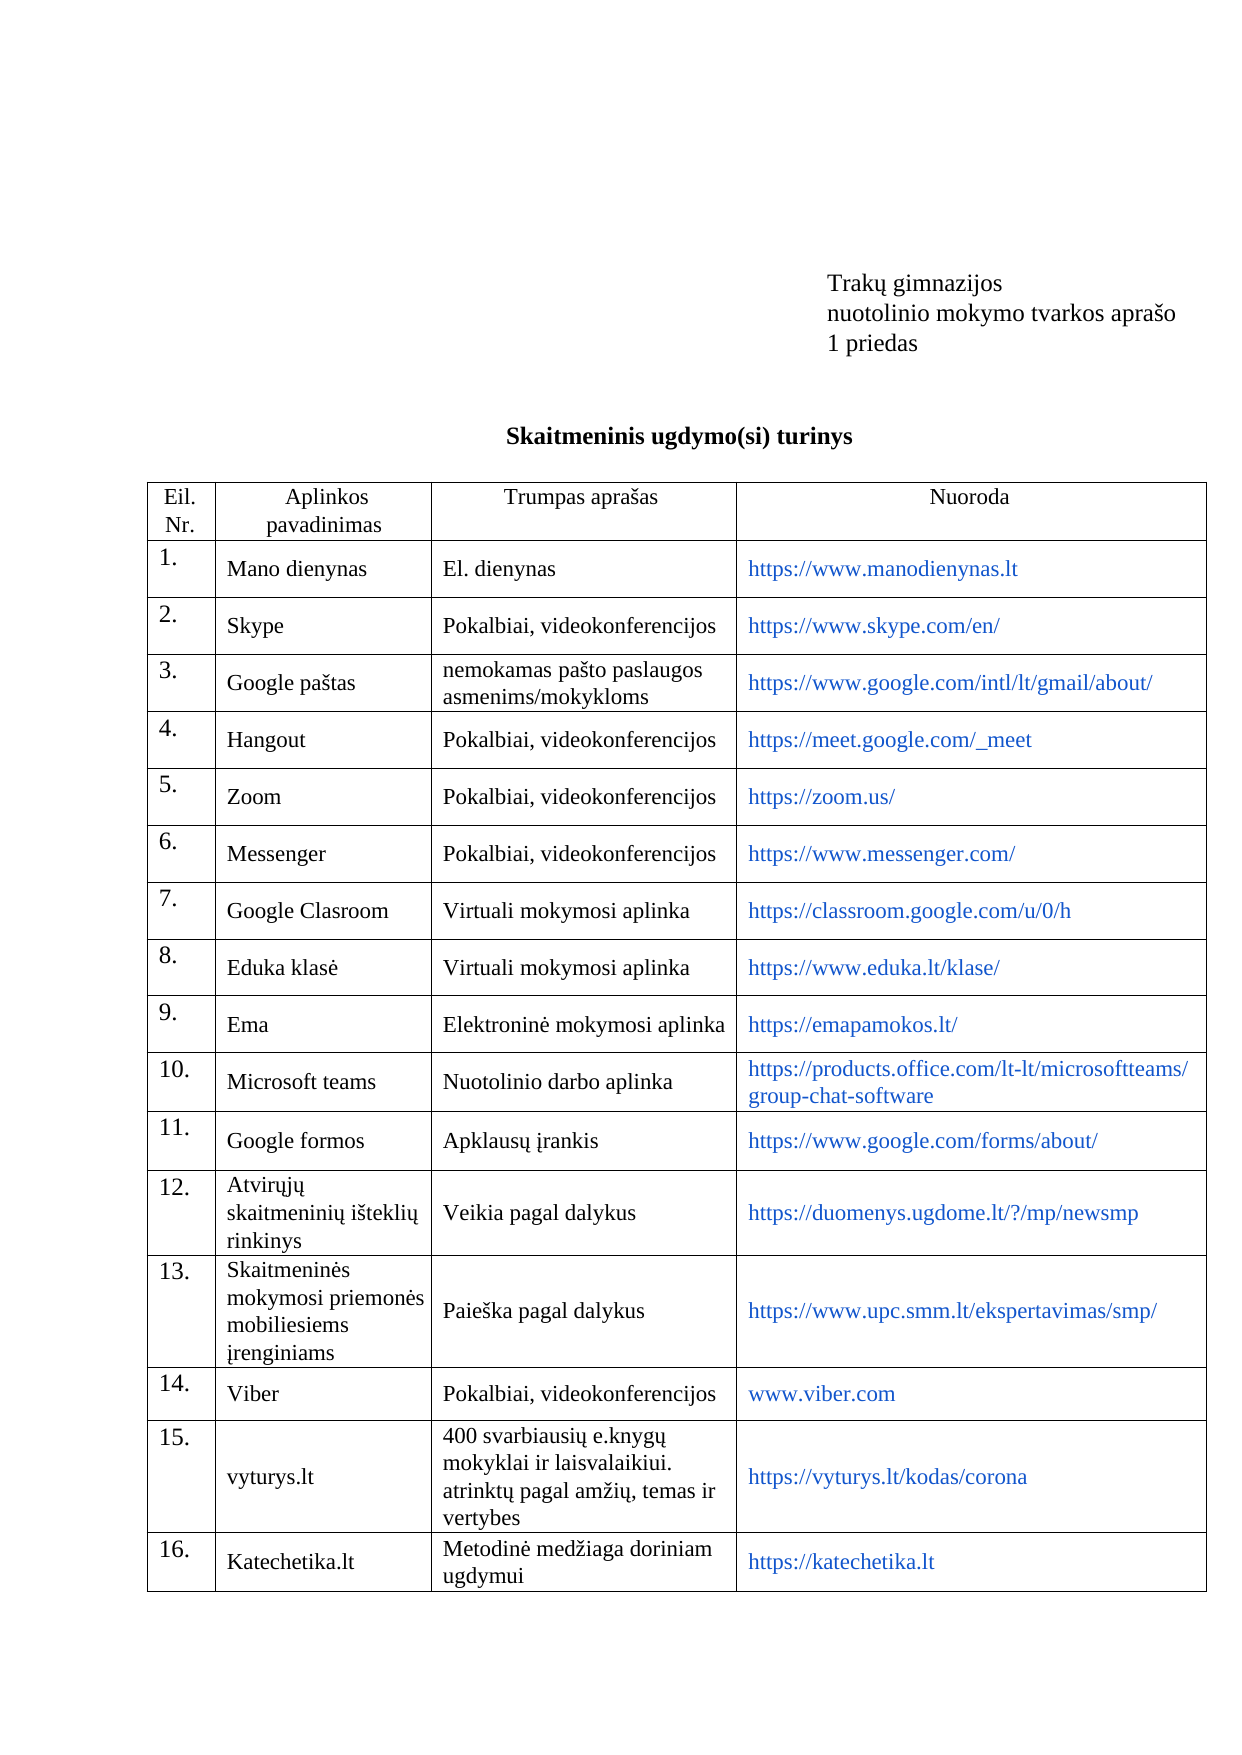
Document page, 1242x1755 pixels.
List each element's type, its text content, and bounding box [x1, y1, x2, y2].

table_cell nemokamas pašto paslaugos asmenims/mokykloms [432, 655, 736, 711]
table_cell [148, 712, 215, 768]
table_cell Apklausų įrankis [432, 1112, 736, 1170]
text Skaitmeninis ugdymo(si) turinys [506, 421, 1183, 450]
table_cell https://www.messenger.com/ [737, 826, 1206, 882]
table_cell Pokalbiai, videokonferencijos [432, 598, 736, 654]
table_cell Virtuali mokymosi aplinka [432, 940, 736, 995]
table_cell https://vyturys.lt/kodas/corona [737, 1421, 1206, 1532]
table_cell [148, 655, 215, 711]
table_cell Google formos [216, 1112, 431, 1170]
table_cell https://www.skype.com/en/ [737, 598, 1206, 654]
table_cell Eduka klasė [216, 940, 431, 995]
table_cell 400 svarbiausių e.knygų mokyklai ir laisvalaikiui. atrinktų pagal amžių, temas ir vertybes [432, 1421, 736, 1532]
table_cell Google paštas [216, 655, 431, 711]
table_cell [148, 769, 215, 825]
table_cell Skaitmeninės mokymosi priemonės mobiliesiems įrenginiams [216, 1256, 431, 1367]
table_cell Atvirųjų skaitmeninių išteklių rinkinys [216, 1171, 431, 1254]
table_cell [148, 940, 215, 995]
table_cell [148, 1256, 215, 1367]
table_cell https://www.eduka.lt/klase/ [737, 940, 1206, 995]
table_cell https://katechetika.lt [737, 1533, 1206, 1591]
table_cell https://www.upc.smm.lt/ekspertavimas/smp/ [737, 1256, 1206, 1367]
table_cell https://products.office.com/lt-lt/microsoftteams/group-chat-software [737, 1053, 1206, 1111]
table_cell [148, 1053, 215, 1111]
table_cell [148, 826, 215, 882]
text Trakų gimnazijos [827, 268, 1183, 296]
table_cell Nuotolinio darbo aplinka [432, 1053, 736, 1111]
table_cell Zoom [216, 769, 431, 825]
table_header Aplinkos pavadinimas [216, 483, 431, 540]
table_cell https://duomenys.ugdome.lt/?/mp/newsmp [737, 1171, 1206, 1254]
table_cell [148, 1368, 215, 1420]
table_cell Metodinė medžiaga doriniam ugdymui [432, 1533, 736, 1591]
table_cell Virtuali mokymosi aplinka [432, 883, 736, 938]
table_cell https://meet.google.com/_meet [737, 712, 1206, 768]
table_cell [148, 1533, 215, 1591]
table_header Nuoroda [737, 483, 1206, 540]
table_cell vyturys.lt [216, 1421, 431, 1532]
table_cell [148, 883, 215, 938]
table_cell Skype [216, 598, 431, 654]
table_cell Hangout [216, 712, 431, 768]
table_cell Pokalbiai, videokonferencijos [432, 826, 736, 882]
table_cell https://classroom.google.com/u/0/h [737, 883, 1206, 938]
table_cell El. dienynas [432, 541, 736, 597]
table_cell [148, 1171, 215, 1254]
table_cell www.viber.com [737, 1368, 1206, 1420]
table_cell Microsoft teams [216, 1053, 431, 1111]
table_cell [148, 996, 215, 1052]
table_cell [148, 598, 215, 654]
table_cell Mano dienynas [216, 541, 431, 597]
table_cell [148, 1112, 215, 1170]
table_cell https://www.google.com/intl/lt/gmail/about/ [737, 655, 1206, 711]
table_cell https://www.manodienynas.lt [737, 541, 1206, 597]
table_cell [148, 1421, 215, 1532]
table_cell Paieška pagal dalykus [432, 1256, 736, 1367]
table_header Trumpas aprašas [432, 483, 736, 540]
table_cell Pokalbiai, videokonferencijos [432, 1368, 736, 1420]
table_cell Google Clasroom [216, 883, 431, 938]
table_cell Viber [216, 1368, 431, 1420]
table_header Eil. Nr. [148, 483, 215, 540]
table_cell Messenger [216, 826, 431, 882]
table_cell https://emapamokos.lt/ [737, 996, 1206, 1052]
table_cell Ema [216, 996, 431, 1052]
table_cell https://zoom.us/ [737, 769, 1206, 825]
table_cell Veikia pagal dalykus [432, 1171, 736, 1254]
text 1 priedas [827, 328, 1176, 357]
table_cell Katechetika.lt [216, 1533, 431, 1591]
table_cell Pokalbiai, videokonferencijos [432, 712, 736, 768]
table_cell Pokalbiai, videokonferencijos [432, 769, 736, 825]
text nuotolinio mokymo tvarkos aprašo [827, 298, 1183, 326]
table_cell https://www.google.com/forms/about/ [737, 1112, 1206, 1170]
table_cell Elektroninė mokymosi aplinka [432, 996, 736, 1052]
table_cell [148, 541, 215, 597]
